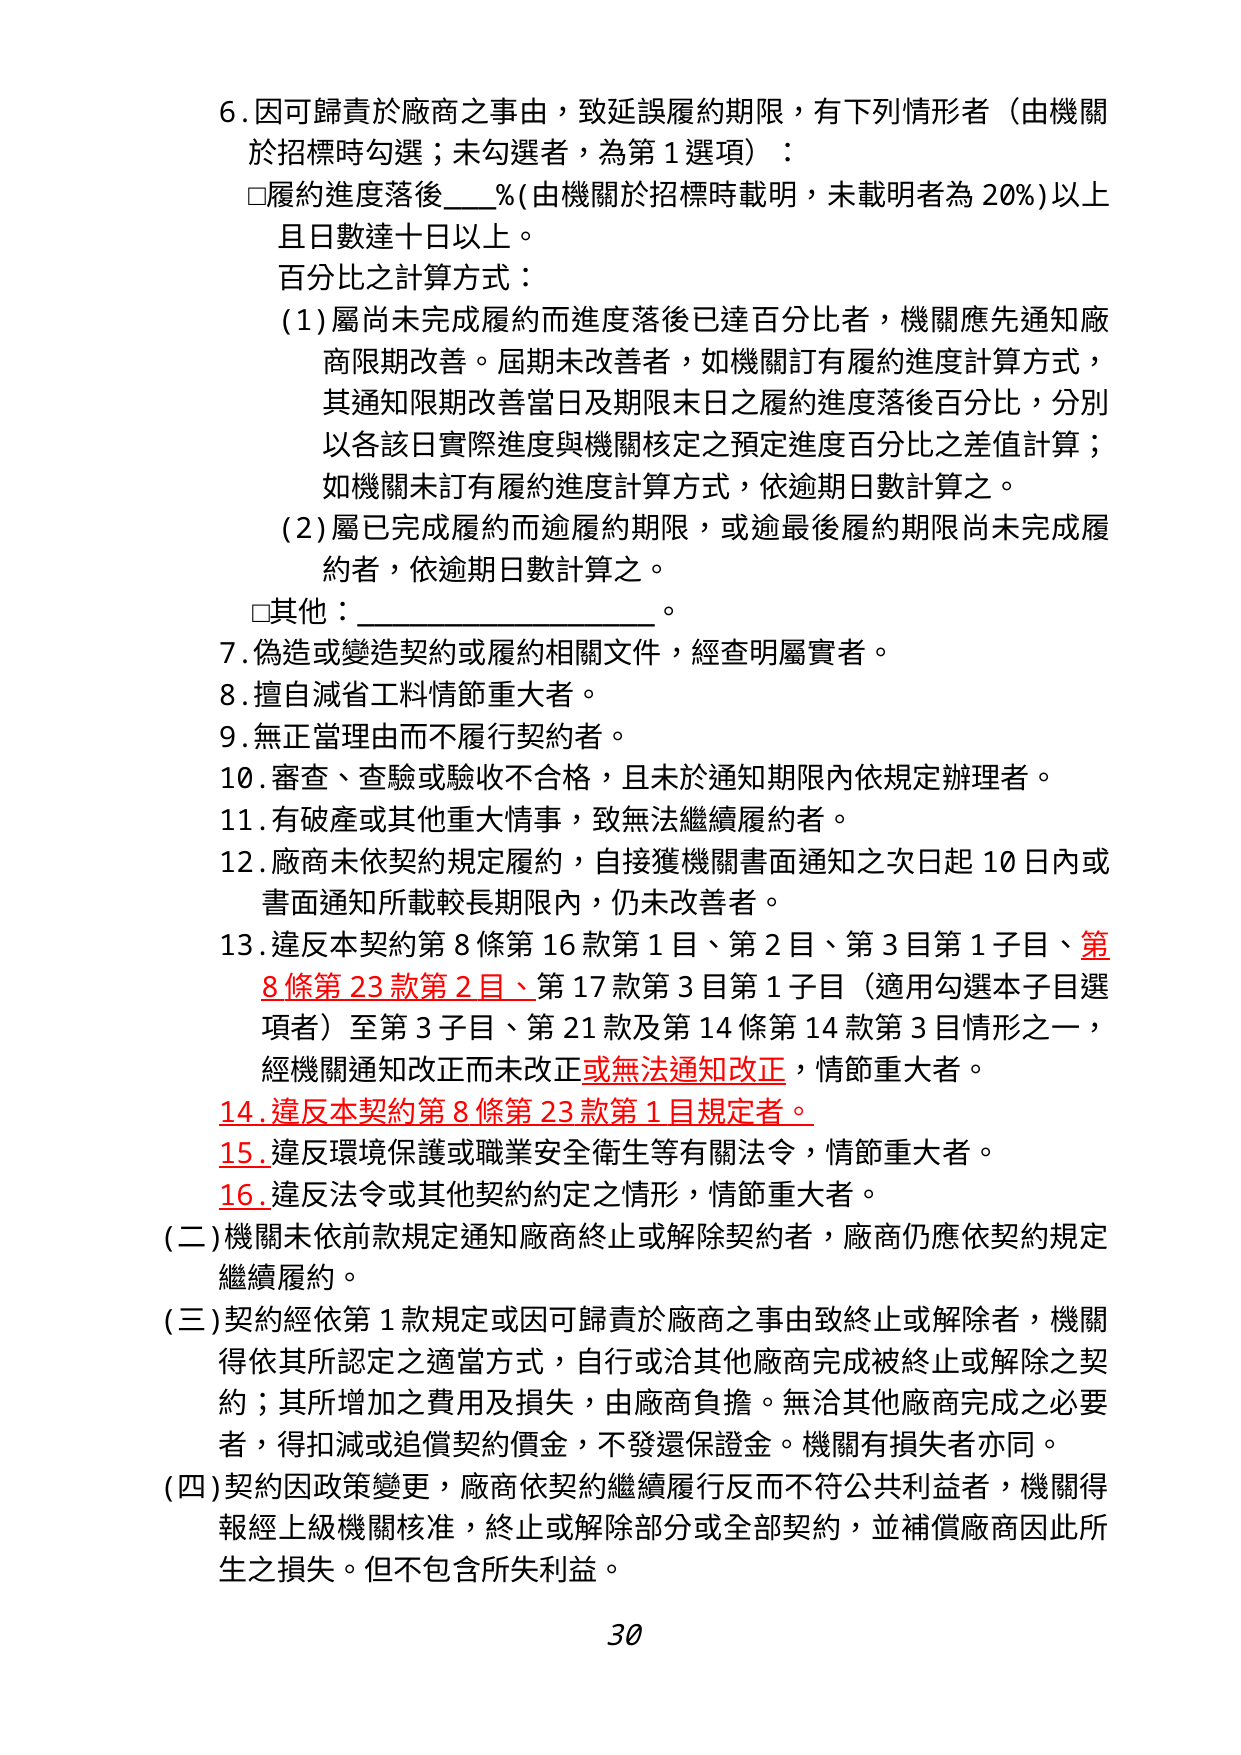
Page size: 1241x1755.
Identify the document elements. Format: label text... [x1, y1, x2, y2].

text 11.有破產或其他重大情事，致無法繼續履約者。 [218, 797, 1110, 839]
text (三)契約經依第1款規定或因可歸責於廠商之事由致終止或解除者，機關得依其所認定之適當方式，自行或洽其他廠商完成被終止或解除之契約；其所增加之費用及損失，由廠商負擔。無洽其他廠商完成之必要者，得扣減或追償契約價金，不發還保證金。機關有損失者亦同。 [159, 1297, 1110, 1464]
text 8.擅自減省工料情節重大者。 [218, 672, 1110, 714]
text 百分比之計算方式： [277, 255, 1110, 297]
text 15.違反環境保護或職業安全衛生等有關法令，情節重大者。 [218, 1130, 1110, 1172]
text 12.廠商未依契約規定履約，自接獲機關書面通知之次日起10日內或書面通知所載較長期限內，仍未改善者。 [218, 839, 1110, 922]
text □履約進度落後___%(由機關於招標時載明，未載明者為20%)以上，且日數達十日以上。 [248, 172, 1110, 255]
text (2)屬已完成履約而逾履約期限，或逾最後履約期限尚未完成履約者，依逾期日數計算之。 [277, 505, 1110, 589]
text 10.審查、查驗或驗收不合格，且未於通知期限內依規定辦理者。 [218, 755, 1110, 797]
text 13.違反本契約第8條第16款第1目、第2目、第3目第1子目、第8條第23款第2目、第17款第3目第1子目（適用勾選本子目選項者）至第3子目、第21款及第14條第14款第3目情形之一，經機關通知改正而未改正或無法通知改正，情節重大者。 [218, 922, 1110, 1089]
text 16.違反法令或其他契約約定之情形，情節重大者。 [218, 1172, 1110, 1214]
text (1)屬尚未完成履約而進度落後已達百分比者，機關應先通知廠商限期改善。屆期未改善者，如機關訂有履約進度計算方式，其通知限期改善當日及期限末日之履約進度落後百分比，分別以各該日實際進度與機關核定之預定進度百分比之差值計算；如機關未訂有履約進度計算方式，依逾期日數計算之。 [277, 297, 1110, 505]
text (四)契約因政策變更，廠商依契約繼續履行反而不符公共利益者，機關得報經上級機關核准，終止或解除部分或全部契約，並補償廠商因此所生之損失。但不包含所失利益。 [159, 1464, 1110, 1589]
text 14.違反本契約第8條第23款第1目規定者。 [218, 1089, 1110, 1130]
text 6.因可歸責於廠商之事由，致延誤履約期限，有下列情形者（由機關於招標時勾選；未勾選者，為第1選項）： [218, 89, 1110, 172]
text 9.無正當理由而不履行契約者。 [218, 714, 1110, 755]
text (二)機關未依前款規定通知廠商終止或解除契約者，廠商仍應依契約規定繼續履約。 [159, 1214, 1110, 1297]
text 7.偽造或變造契約或履約相關文件，經查明屬實者。 [218, 630, 1110, 672]
text □其他：_________________。 [252, 589, 1110, 630]
